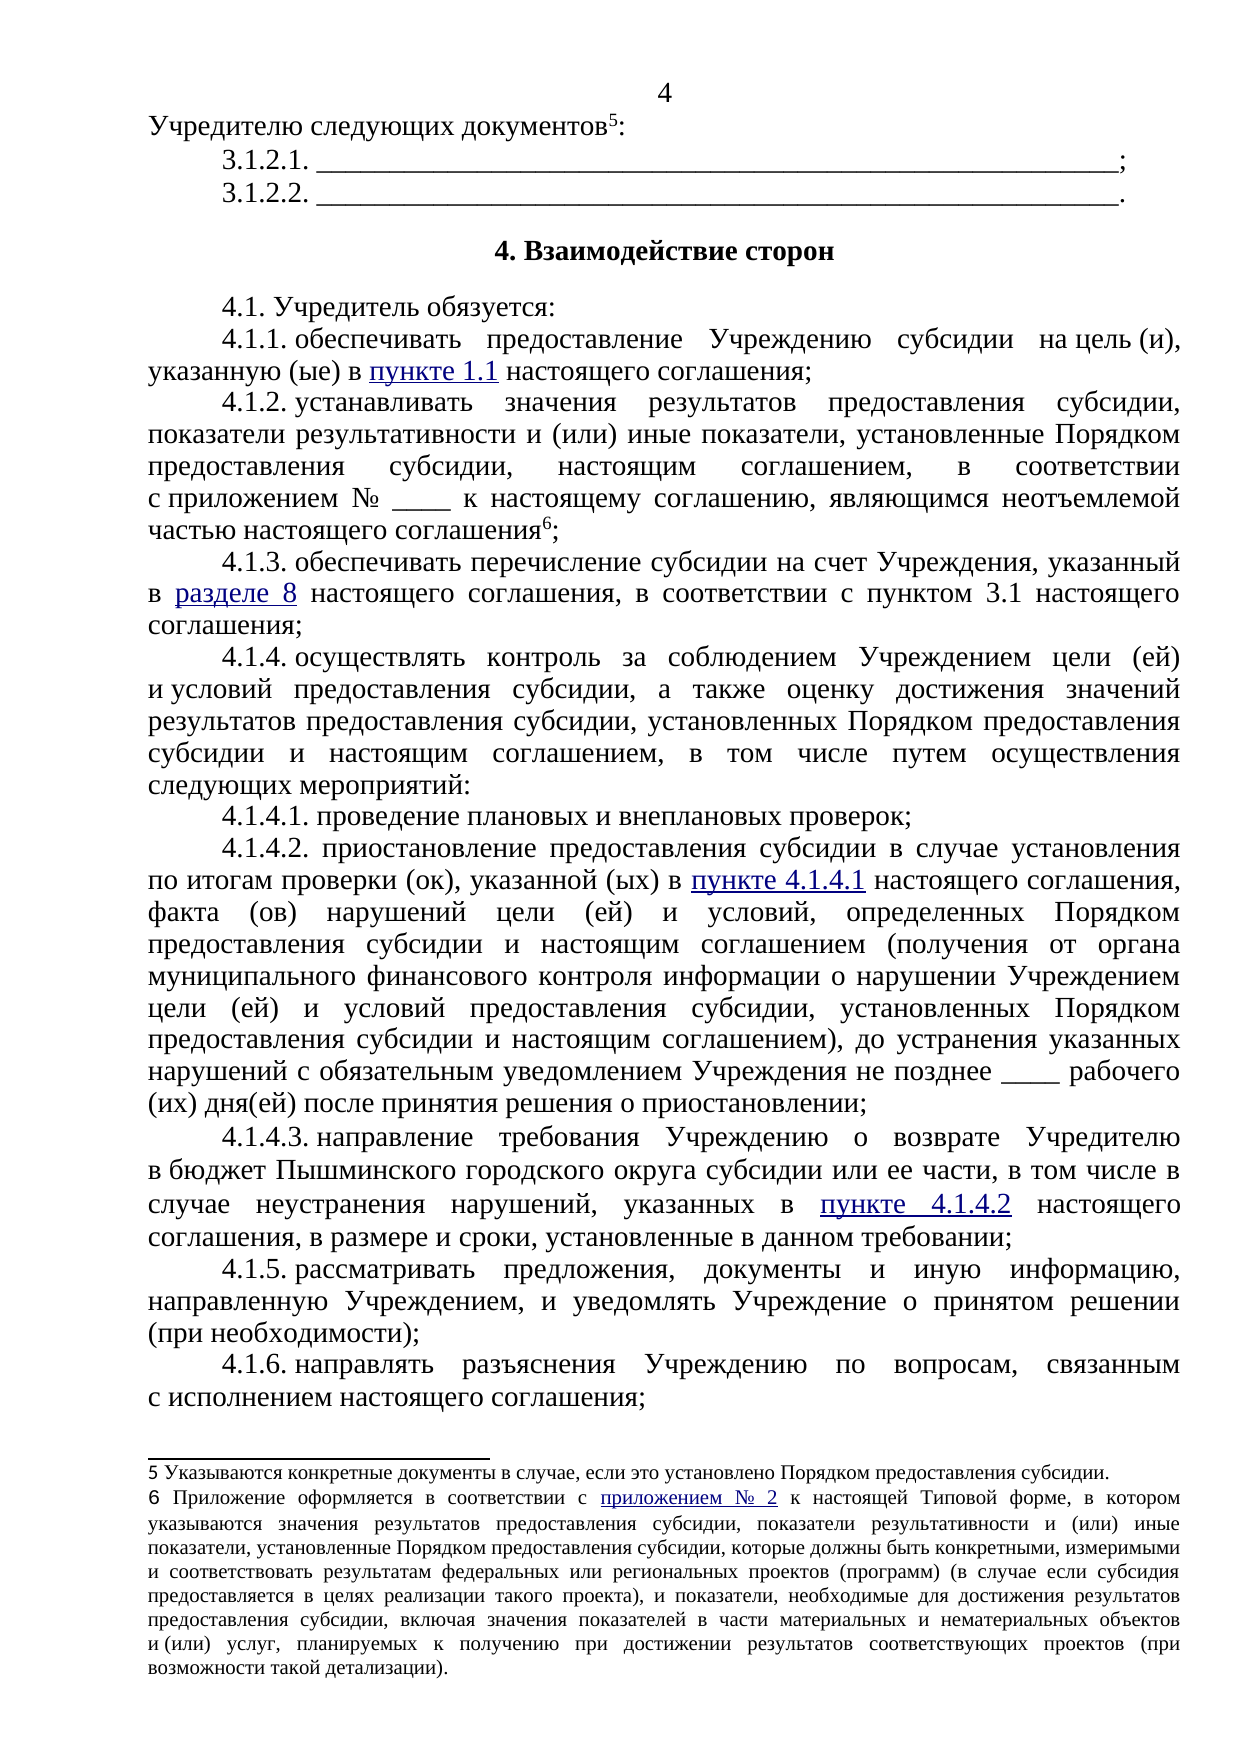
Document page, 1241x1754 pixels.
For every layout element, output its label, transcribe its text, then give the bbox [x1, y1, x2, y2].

text 3.1.2.1. _______________________________________________________; [148, 142, 1181, 176]
text Учредителю следующих документов: [148, 108, 1182, 142]
text 3.1.2.2. _______________________________________________________. [148, 176, 1181, 209]
text 4.1.2. устанавливать значения результатов предоставления субсидии, показатели результативности и (или) иные показатели, установленные Порядком предоставления субсидии, настоящим соглашением, в соответствии с приложением № ____ к настоящему соглашению, являющимся неотъемлемой частью настоящего соглашения; [148, 386, 1181, 546]
text Приложение оформляется в соответствии с приложением № 2 к настоящей Типовой форме, в котором указываются значения результатов предоставления субсидии, показатели результативности и (или) иные показатели, установленные Порядком предоставления субсидии, которые должны быть конкретными, измеримыми и соответствовать результатам федеральных или региональных проектов (программ) (в случае если субсидия предоставляется в целях реализации такого проекта), и показатели, необходимые для достижения результатов предоставления субсидии, включая значения показателей в части материальных и нематериальных объектов и (или) услуг, планируемых к получению при достижении результатов соответствующих проектов (при возможности такой детализации). [148, 1485, 1181, 1679]
text 4.1.3. обеспечивать перечисление субсидии на счет Учреждения, указанный в разделе 8 настоящего соглашения, в соответствии с пунктом 3.1 настоящего соглашения; [148, 546, 1181, 641]
text Указываются конкретные документы в случае, если это установлено Порядком предоставления субсидии. [148, 1459, 1181, 1485]
text 4.1. Учредитель обязуется: [148, 291, 1181, 323]
text 4.1.4.2. приостановление предоставления субсидии в случае установления по итогам проверки (ок), указанной (ых) в пункте 4.1.4.1 настоящего соглашения, факта (ов) нарушений цели (ей) и условий, определенных Порядком предоставления субсидии и настоящим соглашением (получения от органа муниципального финансового контроля информации о нарушении Учреждением цели (ей) и условий предоставления субсидии, установленных Порядком предоставления субсидии и настоящим соглашением), до устранения указанных нарушений с обязательным уведомлением Учреждения не позднее ____ рабочего (их) дня(ей) после принятия решения о приостановлении; [148, 832, 1181, 1119]
text 4. Взаимодействие сторон [148, 233, 1181, 267]
text 4.1.4. осуществлять контроль за соблюдением Учреждением цели (ей) и условий предоставления субсидии, а также оценку достижения значений результатов предоставления субсидии, установленных Порядком предоставления субсидии и настоящим соглашением, в том числе путем осуществления следующих мероприятий: [148, 641, 1181, 800]
text 4.1.6. направлять разъяснения Учреждению по вопросам, связанным с исполнением настоящего соглашения; [148, 1348, 1181, 1412]
text 4.1.4.3. направление требования Учреждению о возврате Учредителю в бюджет Пышминского городского округа субсидии или ее части, в том числе в случае неустранения нарушений, указанных в пункте 4.1.4.2 настоящего соглашения, в размере и сроки, установленные в данном требовании; [148, 1119, 1181, 1253]
text 4.1.4.1. проведение плановых и внеплановых проверок; [148, 800, 1181, 832]
text 4.1.1. обеспечивать предоставление Учреждению субсидии на цель (и), указанную (ые) в пункте 1.1 настоящего соглашения; [148, 323, 1181, 386]
text 4.1.5. рассматривать предложения, документы и иную информацию, направленную Учреждением, и уведомлять Учреждение о принятом решении (при необходимости); [148, 1253, 1181, 1348]
